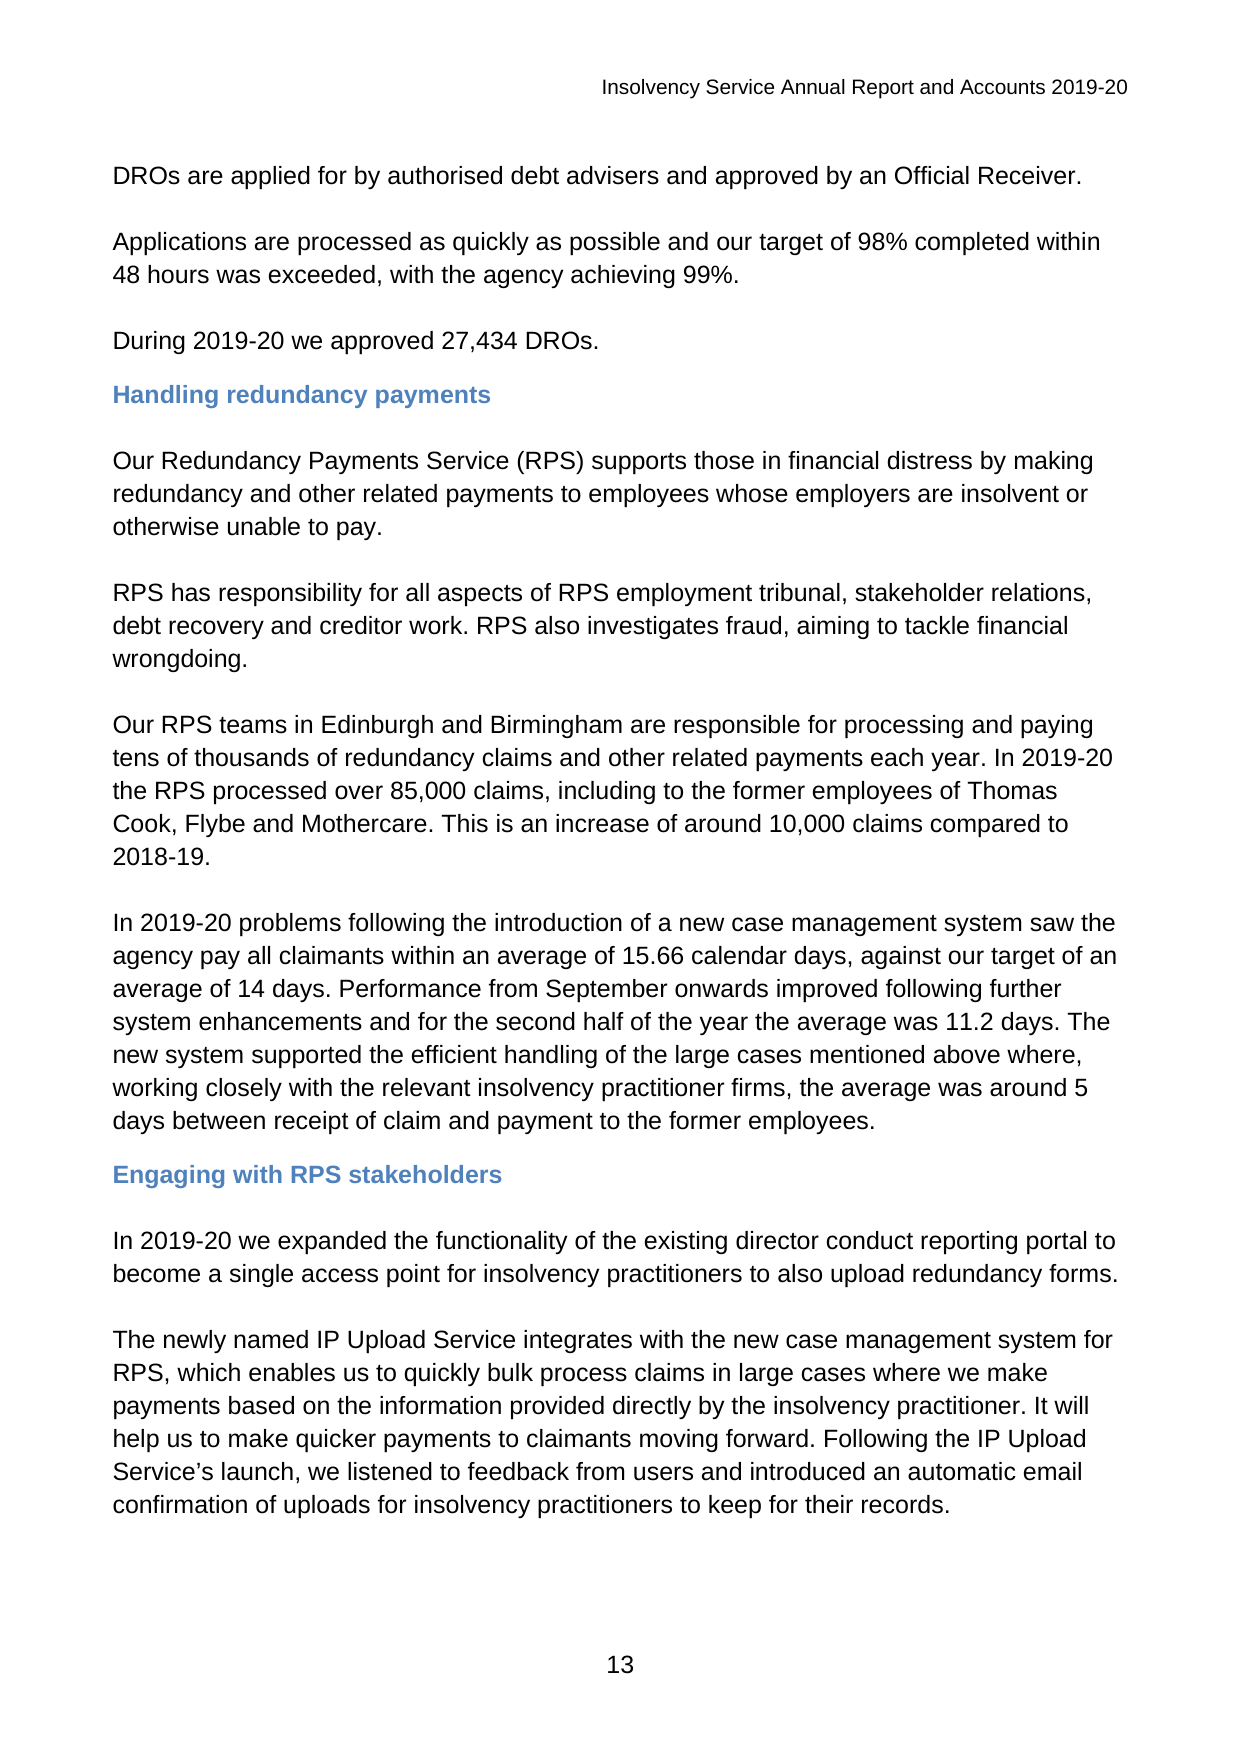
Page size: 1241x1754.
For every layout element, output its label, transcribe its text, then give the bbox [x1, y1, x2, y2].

subtitle Handling redundancy payments [112, 380, 1128, 408]
text Applications are processed as quickly as possible and our target of 98% completed within 48 hours was exceeded, with the agency achieving 99%. [112, 227, 1128, 288]
text During 2019-20 we approved 27,434 DROs. [112, 326, 1128, 354]
text In 2019-20 problems following the introduction of a new case management system saw the agency pay all claimants within an average of 15.66 calendar days, against our target of an average of 14 days. Performance from September onwards improved following further system enhancements and for the second half of the year the average was 11.2 days. The new system supported the efficient handling of the large cases mentioned above where, working closely with the relevant insolvency practitioner firms, the average was around 5 days between receipt of claim and payment to the former employees. [112, 908, 1128, 1135]
text The newly named IP Upload Service integrates with the new case management system for RPS, which enables us to quickly bulk process claims in large cases where we make payments based on the information provided directly by the insolvency practitioner. It will help us to make quicker payments to claimants moving forward. Following the IP Upload Service’s launch, we listened to feedback from users and introduced an automatic email confirmation of uploads for insolvency practitioners to keep for their records. [112, 1325, 1128, 1519]
text DROs are applied for by authorised debt advisers and approved by an Official Receiver. [112, 161, 1128, 189]
text RPS has responsibility for all aspects of RPS employment tribunal, stakeholder relations, debt recovery and creditor work. RPS also investigates fraud, aiming to tackle financial wrongdoing. [112, 578, 1128, 673]
subtitle Engaging with RPS stakeholders [112, 1160, 1128, 1189]
text In 2019-20 we expanded the functionality of the existing director conduct reporting portal to become a single access point for insolvency practitioners to also upload redundancy forms. [112, 1226, 1128, 1288]
text Our Redundancy Payments Service (RPS) supports those in financial distress by making redundancy and other related payments to employees whose employers are insolvent or otherwise unable to pay. [112, 446, 1128, 541]
text Our RPS teams in Edinburgh and Birmingham are responsible for processing and paying tens of thousands of redundancy claims and other related payments each year. In 2019-20 the RPS processed over 85,000 claims, including to the former employees of Thomas Cook, Flybe and Mothercare. This is an increase of around 10,000 claims compared to 2018-19. [112, 710, 1128, 871]
